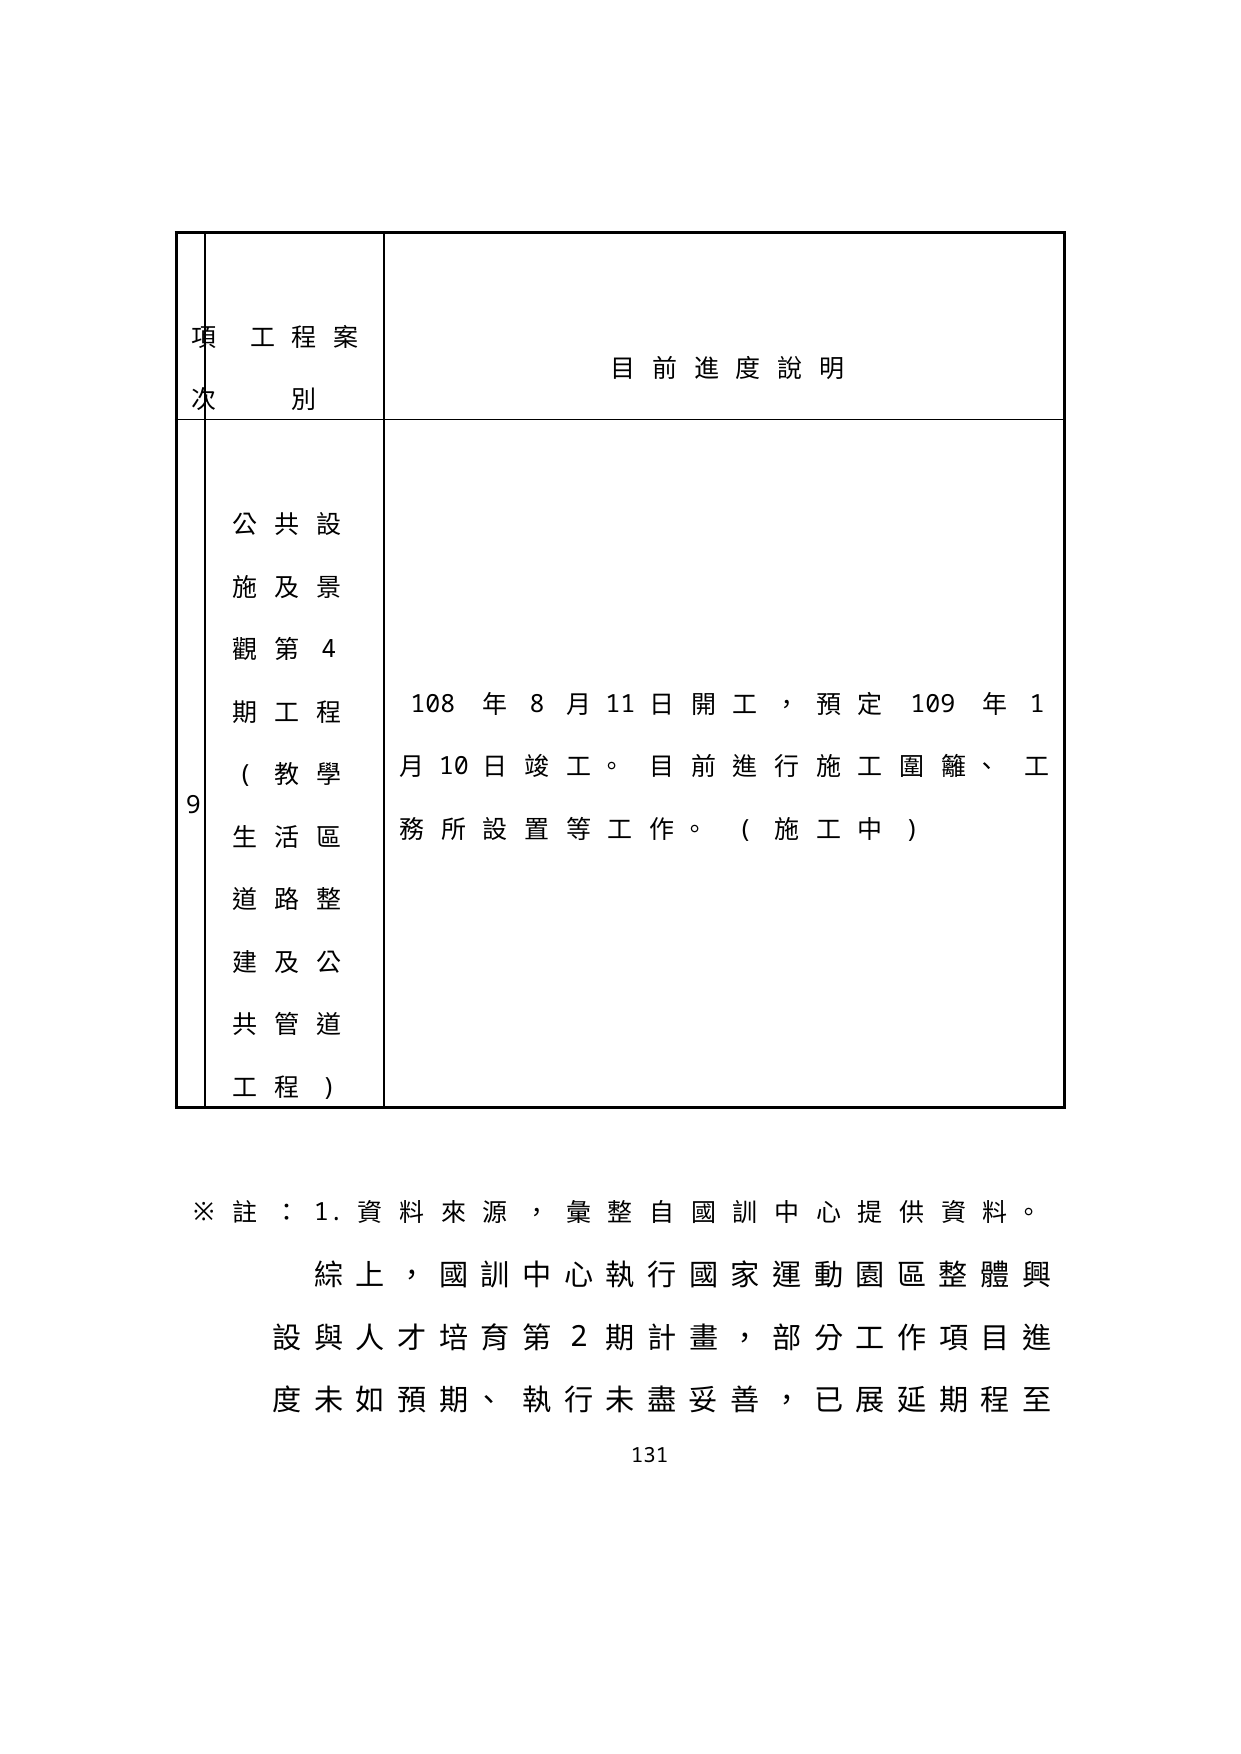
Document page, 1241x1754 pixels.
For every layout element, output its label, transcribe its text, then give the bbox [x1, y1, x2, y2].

table_header 目前進度說明 [385, 234, 1063, 419]
table_cell 9 [178, 420, 204, 1106]
table_header 工程案別 [206, 234, 383, 419]
table_header 項次 [178, 234, 204, 419]
text 綜上，國訓中心執行國家運動園區整體興設與人才培育第2期計畫，部分工作項目進度未如預期、執行未盡妥善，已展延期程至 [242, 1231, 1058, 1419]
table_cell 公共設施及景觀第4期工程(教學生活區道路整建及公共管道工程) [206, 420, 383, 1106]
table_cell 108年8月11日開工，預定109年1月10日竣工。目前進行施工圍籬、工務所設置等工作。(施工中) [385, 420, 1063, 1106]
text ※註：1.資料來源，彙整自國訓中心提供資料。 [183, 1169, 1058, 1231]
